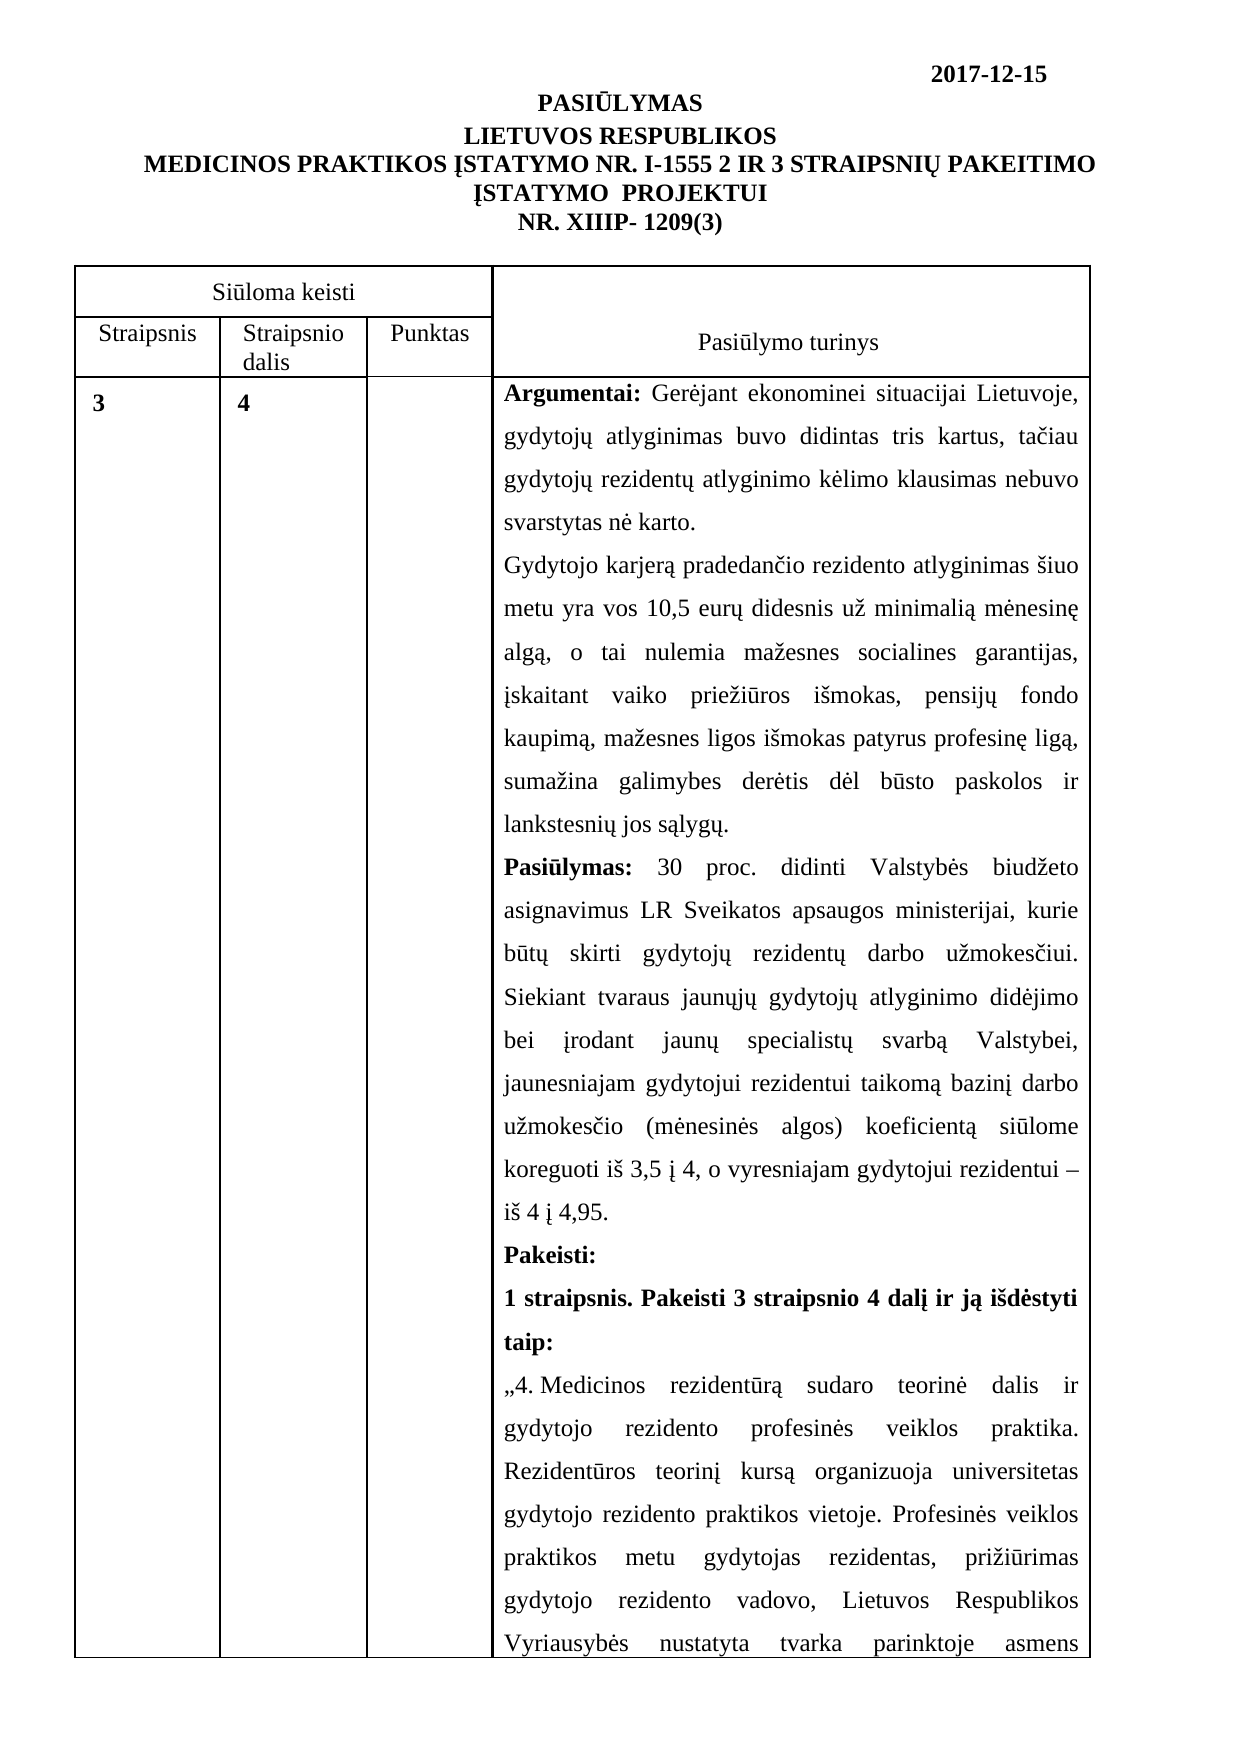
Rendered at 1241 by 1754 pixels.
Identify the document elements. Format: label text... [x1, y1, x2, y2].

table_header Siūloma keisti [76, 267, 491, 316]
text LIETUVOS RESPUBLIKOS [75, 121, 1165, 149]
table_header Pasiūlymo turinys [494, 267, 1089, 376]
text PASIŪLYMAS [75, 88, 1165, 117]
table_cell Straipsnio dalis [221, 318, 366, 376]
table_cell Straipsnis [76, 318, 219, 376]
text MEDICINOS PRAKTIKOS ĮSTATYMO NR. I-1555 2 IR 3 STRAIPSNIŲ PAKEITIMO ĮSTATYMO PROJEKTUI [75, 149, 1165, 207]
text NR. XIIIP- 1209(3) [75, 207, 1165, 236]
table_cell Argumentai: Gerėjant ekonominei situacijai Lietuvoje, gydytojų atlyginimas buvo didintas tris kartus, tačiau gydytojų rezidentų atlyginimo kėlimo klausimas nebuvo svarstytas nė karto. Gydytojo karjerą pradedančio rezidento atlyginimas šiuo metu yra vos 10,5 eurų didesnis už minimalią mėnesinę algą, o tai nulemia mažesnes socialines garantijas, įskaitant vaiko priežiūros išmokas, pensijų fondo kaupimą, mažesnes ligos išmokas patyrus profesinę ligą, sumažina galimybes derėtis dėl būsto paskolos ir lankstesnių jos sąlygų. Pasiūlymas: 30 proc. didinti Valstybės biudžeto asignavimus LR Sveikatos apsaugos ministerijai, kurie būtų skirti gydytojų rezidentų darbo užmokesčiui. Siekiant tvaraus jaunųjų gydytojų atlyginimo didėjimo bei įrodant jaunų specialistų svarbą Valstybei, jaunesniajam gydytojui rezidentui taikomą bazinį darbo užmokesčio (mėnesinės algos) koeficientą siūlome koreguoti iš 3,5 į 4, o vyresniajam gydytojui rezidentui – iš 4 į 4,95. Pakeisti: 1 straipsnis. Pakeisti 3 straipsnio 4 dalį ir ją išdėstyti taip: „4. Medicinos rezidentūrą sudaro teorinė dalis ir gydytojo rezidento profesinės veiklos praktika. Rezidentūros teorinį kursą organizuoja universitetas gydytojo rezidento praktikos vietoje. Profesinės veiklos praktikos metu gydytojas rezidentas, prižiūrimas gydytojo rezidento vadovo, Lietuvos Respublikos Vyriausybės nustatyta tvarka parinktoje asmens [494, 378, 1089, 1657]
table_cell 4 [221, 378, 366, 1657]
table_cell [368, 377, 491, 1657]
table_cell 3 [76, 378, 219, 1657]
text 2017-12-15 [75, 59, 1165, 88]
table_cell Punktas [368, 318, 491, 376]
